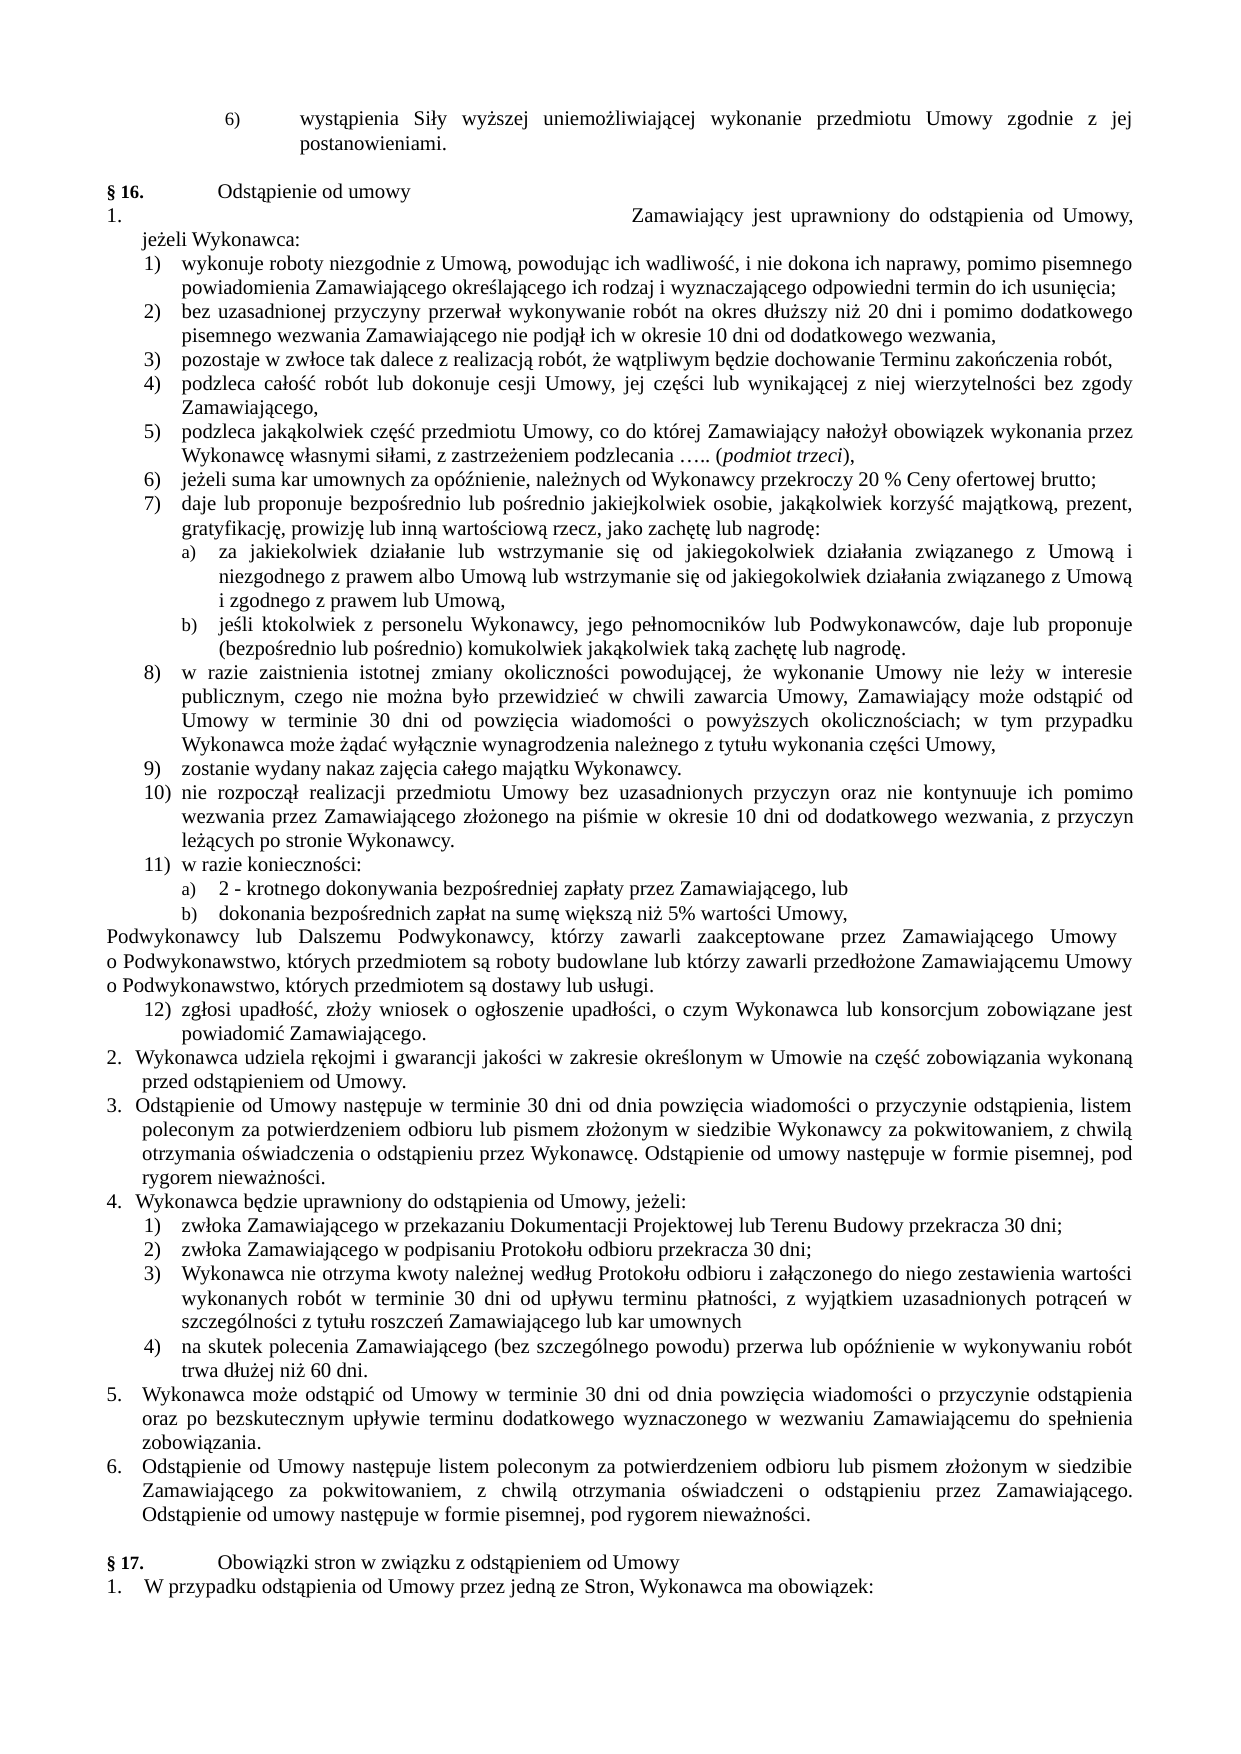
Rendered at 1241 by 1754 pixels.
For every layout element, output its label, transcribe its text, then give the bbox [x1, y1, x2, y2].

list zwłoka Zamawiającego w przekazaniu Dokumentacji Projektowej lub Terenu Budowy przekracza 30 dni; [143, 1213, 1134, 1237]
list jeżeli suma kar umownych za opóźnienie, należnych od Wykonawcy przekroczy 20 % Ceny ofertowej brutto; [143, 467, 1134, 491]
list za jakiekolwiek działanie lub wstrzymanie się od jakiegokolwiek działania związanego z Umową i niezgodnego z prawem albo Umową lub wstrzymanie się od jakiegokolwiek działania związanego z Umową i zgodnego z prawem lub Umową, [181, 539, 1134, 612]
list zwłoka Zamawiającego w podpisaniu Protokołu odbioru przekracza 30 dni; [143, 1237, 1134, 1261]
list w razie konieczności: [143, 852, 1134, 876]
list Zamawiający jest uprawniony do odstąpienia od Umowy, jeżeli Wykonawca: [106, 203, 1134, 251]
list Wykonawca nie otrzyma kwoty należnej według Protokołu odbioru i załączonego do niego zestawienia wartości wykonanych robót w terminie 30 dni od upływu terminu płatności, z wyjątkiem uzasadnionych potrąceń w szczególności z tytułu roszczeń Zamawiającego lub kar umownych [143, 1261, 1134, 1333]
list wystąpienia Siły wyższej uniemożliwiającej wykonanie przedmiotu Umowy zgodnie z jej postanowieniami. [224, 106, 1134, 154]
list zgłosi upadłość, złoży wniosek o ogłoszenie upadłości, o czym Wykonawca lub konsorcjum zobowiązane jest powiadomić Zamawiającego. [143, 997, 1134, 1045]
list na skutek polecenia Zamawiającego (bez szczególnego powodu) przerwa lub opóźnienie w wykonywaniu robót trwa dłużej niż 60 dni. [143, 1333, 1134, 1382]
list w razie zaistnienia istotnej zmiany okoliczności powodującej, że wykonanie Umowy nie leży w interesie publicznym, czego nie można było przewidzieć w chwili zawarcia Umowy, Zamawiający może odstąpić od Umowy w terminie 30 dni od powzięcia wiadomości o powyższych okolicznościach; w tym przypadku Wykonawca może żądać wyłącznie wynagrodzenia należnego z tytułu wykonania części Umowy, [143, 660, 1134, 756]
list Odstąpienie od Umowy następuje w terminie 30 dni od dnia powzięcia wiadomości o przyczynie odstąpienia, listem poleconym za potwierdzeniem odbioru lub pismem złożonym w siedzibie Wykonawcy za pokwitowaniem, z chwilą otrzymania oświadczenia o odstąpieniu przez Wykonawcę. Odstąpienie od umowy następuje w formie pisemnej, pod rygorem nieważności. [106, 1093, 1134, 1189]
list Odstąpienie od Umowy następuje listem poleconym za potwierdzeniem odbioru lub pismem złożonym w siedzibie Zamawiającego za pokwitowaniem, z chwilą otrzymania oświadczeni o odstąpieniu przez Zamawiającego. Odstąpienie od umowy następuje w formie pisemnej, pod rygorem nieważności. [106, 1454, 1134, 1526]
list dokonania bezpośrednich zapłat na sumę większą niż 5% wartości Umowy, [181, 900, 1134, 924]
list wykonuje roboty niezgodnie z Umową, powodując ich wadliwość, i nie dokona ich naprawy, pomimo pisemnego powiadomienia Zamawiającego określającego ich rodzaj i wyznaczającego odpowiedni termin do ich usunięcia; [143, 251, 1134, 299]
text Podwykonawcy lub Dalszemu Podwykonawcy, którzy zawarli zaakceptowane przez Zamawiającego Umowy o Podwykonawstwo, których przedmiotem są roboty budowlane lub którzy zawarli przedłożone Zamawiającemu Umowy o Podwykonawstwo, których przedmiotem są dostawy lub usługi. [106, 924, 1134, 997]
list daje lub proponuje bezpośrednio lub pośrednio jakiejkolwiek osobie, jakąkolwiek korzyść majątkową, prezent, gratyfikację, prowizję lub inną wartościową rzecz, jako zachętę lub nagrodę: [143, 491, 1134, 539]
list Odstąpienie od umowy [106, 178, 1134, 203]
list nie rozpoczął realizacji przedmiotu Umowy bez uzasadnionych przyczyn oraz nie kontynuuje ich pomimo wezwania przez Zamawiającego złożonego na piśmie w okresie 10 dni od dodatkowego wezwania, z przyczyn leżących po stronie Wykonawcy. [143, 780, 1134, 852]
list W przypadku odstąpienia od Umowy przez jedną ze Stron, Wykonawca ma obowiązek: [106, 1574, 1134, 1598]
list Obowiązki stron w związku z odstąpieniem od Umowy [106, 1550, 1134, 1574]
list 2 - krotnego dokonywania bezpośredniej zapłaty przez Zamawiającego, lub [181, 876, 1134, 900]
list jeśli ktokolwiek z personelu Wykonawcy, jego pełnomocników lub Podwykonawców, daje lub proponuje (bezpośrednio lub pośrednio) komukolwiek jakąkolwiek taką zachętę lub nagrodę. [181, 612, 1134, 660]
list Wykonawca udziela rękojmi i gwarancji jakości w zakresie określonym w Umowie na część zobowiązania wykonaną przed odstąpieniem od Umowy. [106, 1045, 1134, 1093]
list Wykonawca będzie uprawniony do odstąpienia od Umowy, jeżeli: [106, 1189, 1134, 1213]
list Wykonawca może odstąpić od Umowy w terminie 30 dni od dnia powzięcia wiadomości o przyczynie odstąpienia oraz po bezskutecznym upływie terminu dodatkowego wyznaczonego w wezwaniu Zamawiającemu do spełnienia zobowiązania. [106, 1382, 1134, 1454]
list pozostaje w zwłoce tak dalece z realizacją robót, że wątpliwym będzie dochowanie Terminu zakończenia robót, [143, 347, 1134, 371]
list podzleca całość robót lub dokonuje cesji Umowy, jej części lub wynikającej z niej wierzytelności bez zgody Zamawiającego, [143, 371, 1134, 419]
list zostanie wydany nakaz zajęcia całego majątku Wykonawcy. [143, 756, 1134, 780]
list podzleca jakąkolwiek część przedmiotu Umowy, co do której Zamawiający nałożył obowiązek wykonania przez Wykonawcę własnymi siłami, z zastrzeżeniem podzlecania ….. (podmiot trzeci), [143, 419, 1134, 467]
list bez uzasadnionej przyczyny przerwał wykonywanie robót na okres dłuższy niż 20 dni i pomimo dodatkowego pisemnego wezwania Zamawiającego nie podjął ich w okresie 10 dni od dodatkowego wezwania, [143, 299, 1134, 347]
